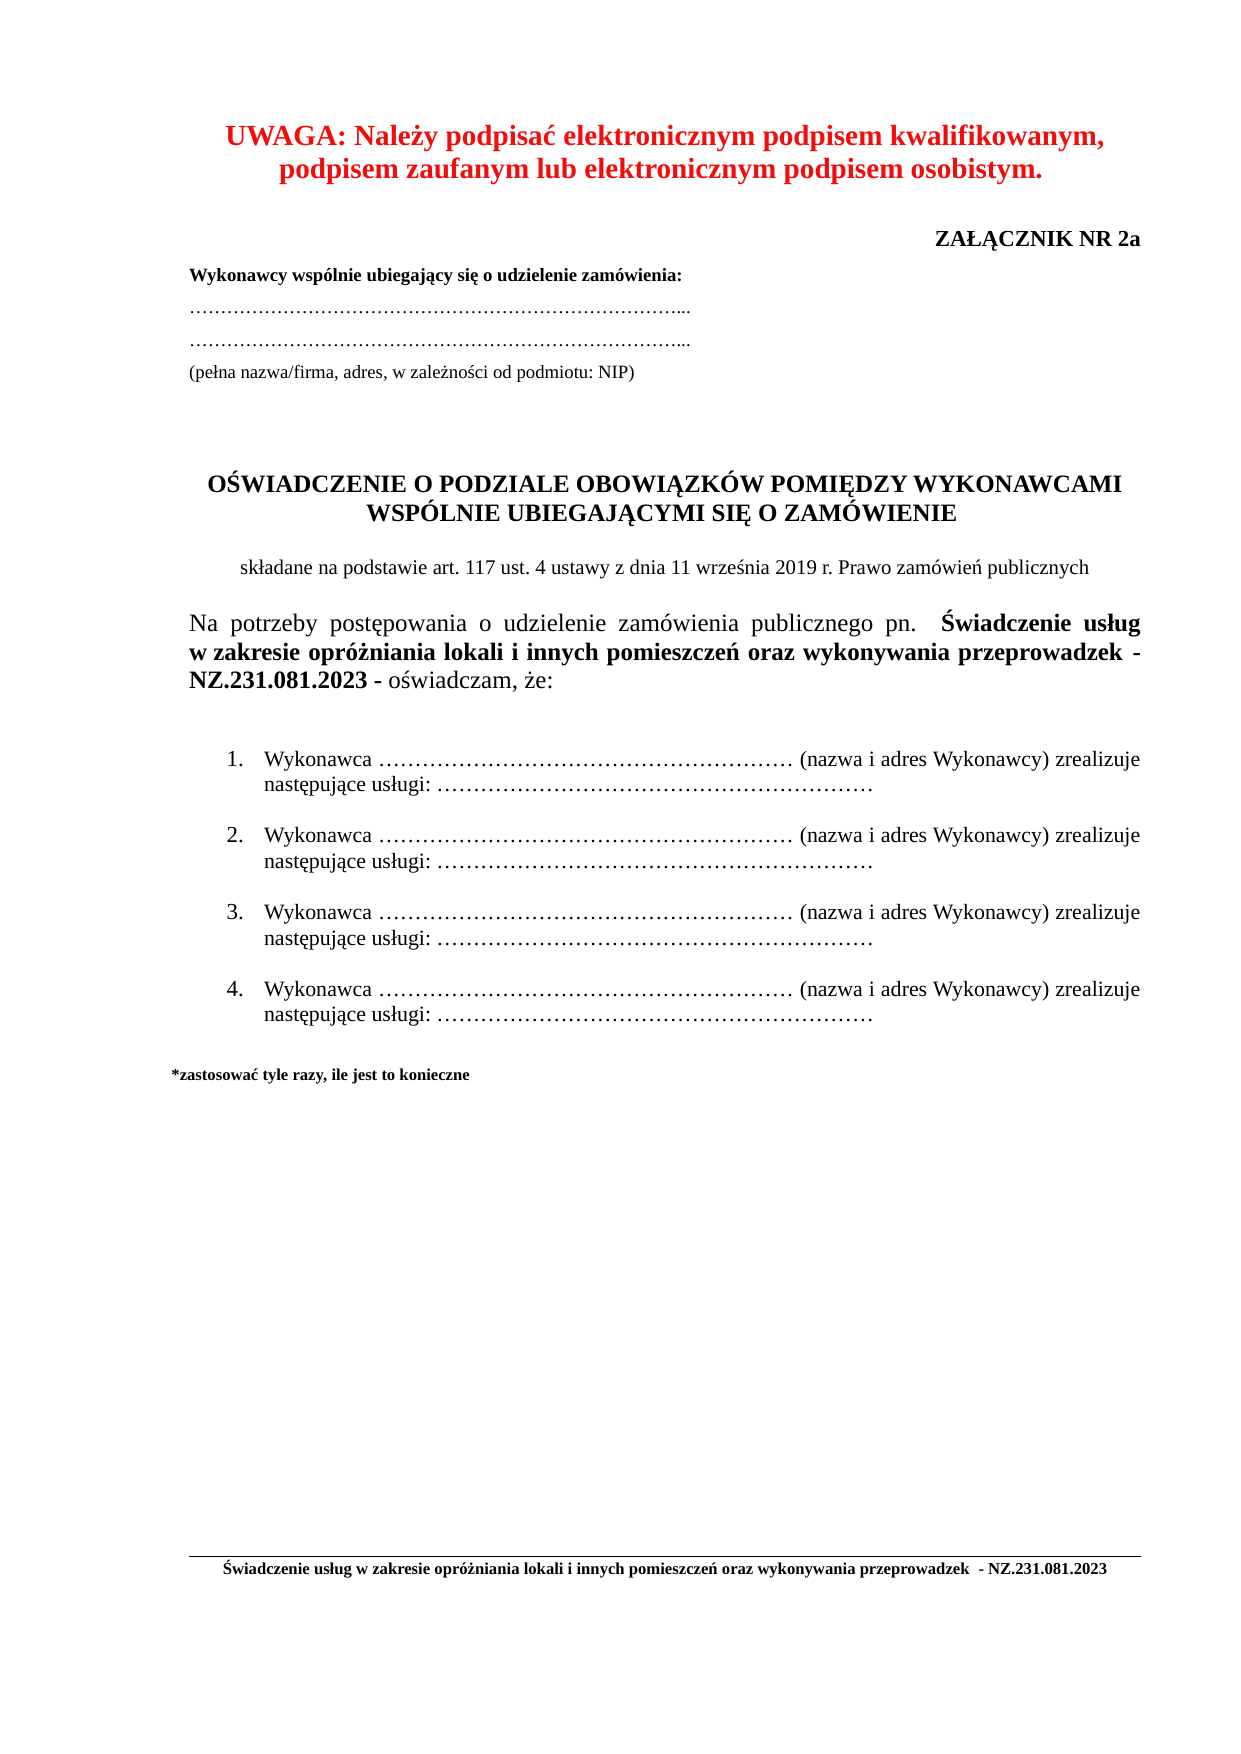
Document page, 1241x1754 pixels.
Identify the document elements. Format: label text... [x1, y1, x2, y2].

text ZAŁĄCZNIK NR 2a [189, 225, 1141, 251]
list Wykonawca ………………………………………………… (nazwa i adres Wykonawcy) zrealizuje następujące usługi: …………………………………………………… [226, 821, 1141, 873]
text Wykonawcy wspólnie ubiegający się o udzielenie zamówienia: [189, 264, 1141, 286]
list Wykonawca ………………………………………………… (nazwa i adres Wykonawcy) zrealizuje następujące usługi: …………………………………………………… [226, 975, 1141, 1026]
text (pełna nazwa/firma, adres, w zależności od podmiotu: NIP) [189, 361, 1141, 383]
text OŚWIADCZENIE O PODZIALE OBOWIĄZKÓW POMIĘDZY WYKONAWCAMI WSPÓLNIE UBIEGAJĄCYMI SIĘ O ZAMÓWIENIE [189, 469, 1141, 526]
list Wykonawca ………………………………………………… (nazwa i adres Wykonawcy) zrealizuje następujące usługi: …………………………………………………… [226, 898, 1141, 950]
text Na potrzeby postępowania o udzielenie zamówienia publicznego pn. Świadczenie usług w zakresie opróżniania lokali i innych pomieszczeń oraz wykonywania przeprowadzek - NZ.231.081.2023 - oświadczam, że: [189, 608, 1141, 694]
text *zastosować tyle razy, ile jest to konieczne [171, 1064, 1141, 1083]
text ……………………………………………………………………... [189, 296, 1141, 318]
text ……………………………………………………………………... [189, 329, 1141, 350]
list Wykonawca ………………………………………………… (nazwa i adres Wykonawcy) zrealizuje następujące usługi: …………………………………………………… [226, 744, 1141, 796]
text UWAGA: Należy podpisać elektronicznym podpisem kwalifikowanym, podpisem zaufanym lub elektronicznym podpisem osobistym. [189, 118, 1141, 185]
text składane na podstawie art. 117 ust. 4 ustawy z dnia 11 września 2019 r. Prawo zamówień publicznych [189, 555, 1141, 579]
